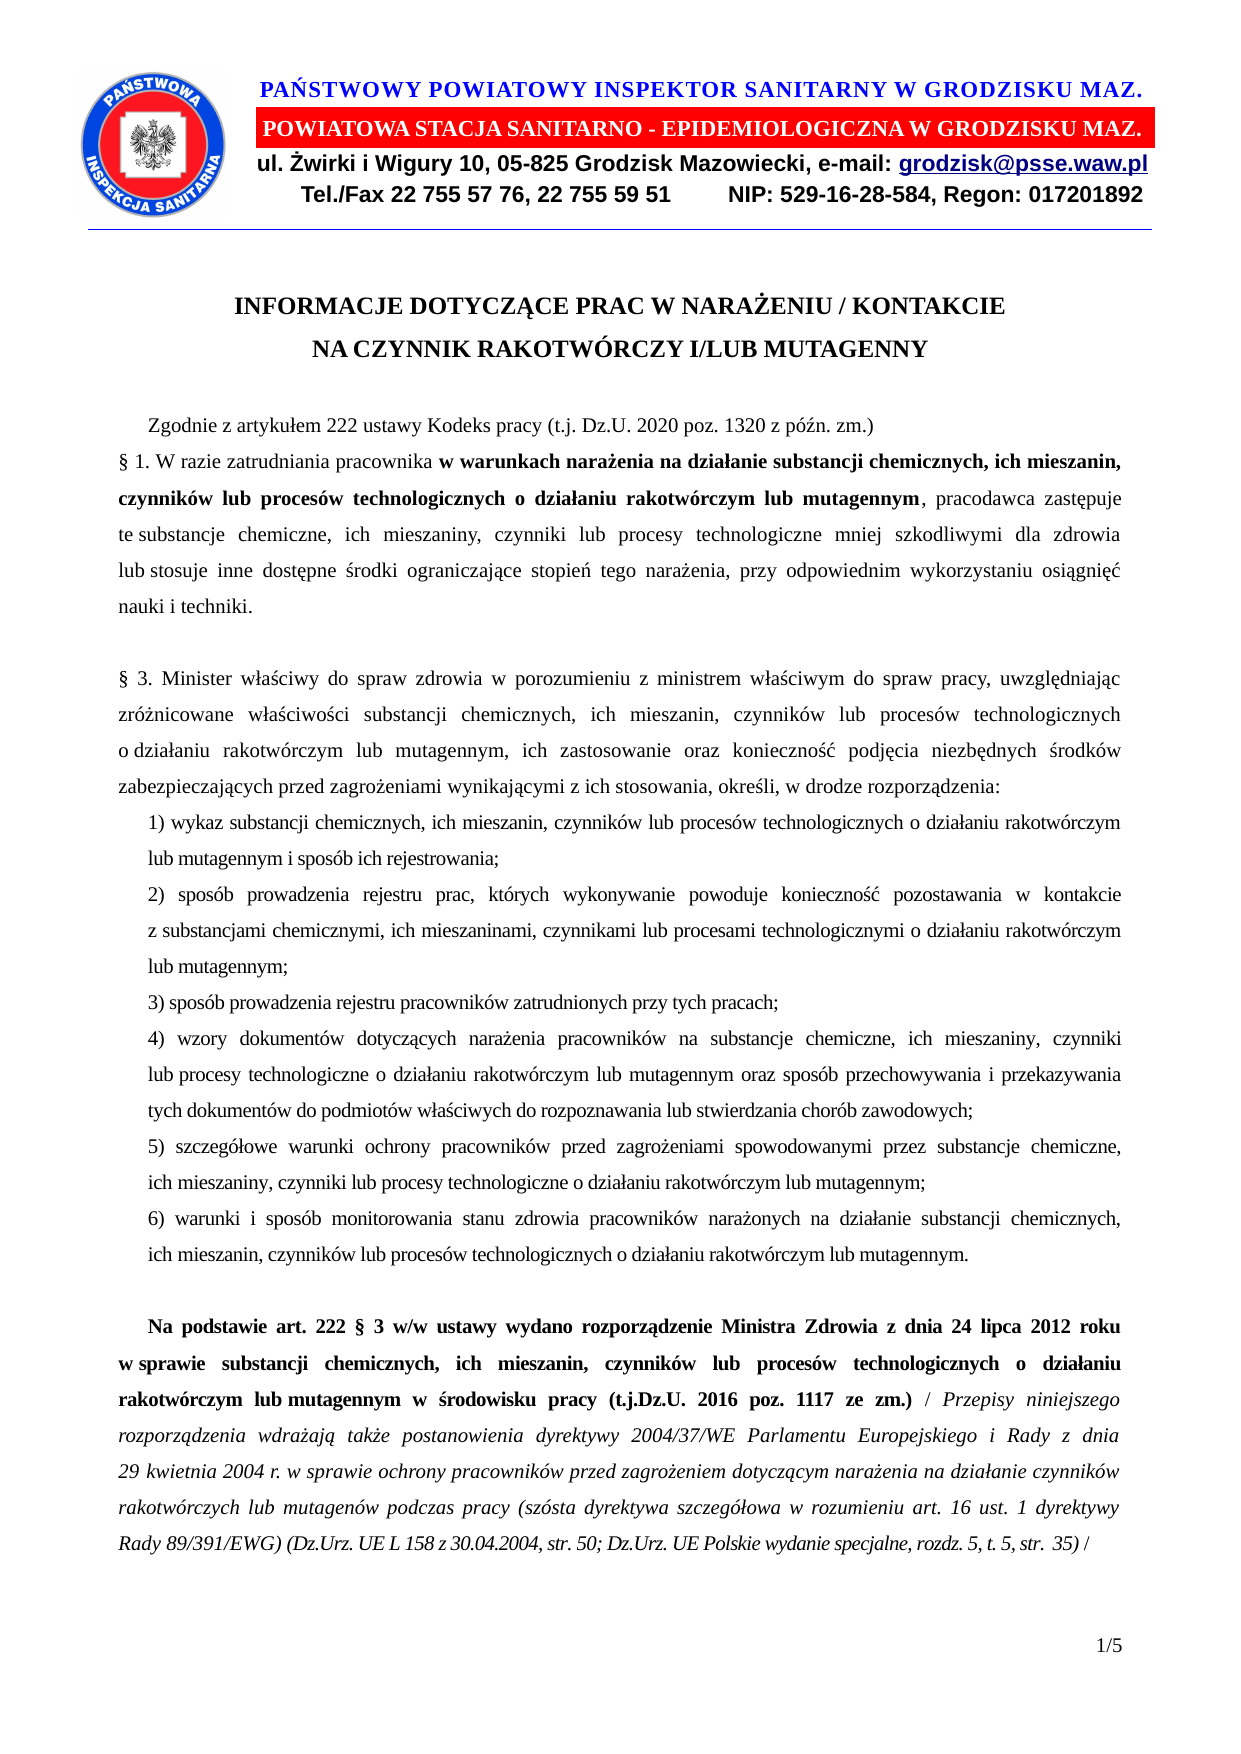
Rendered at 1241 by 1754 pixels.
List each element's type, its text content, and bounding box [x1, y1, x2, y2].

picture [79, 69, 227, 220]
text 1) wykaz substancji chemicznych, ich mieszanin, czynników lub procesów technologicznych o działaniu rakotwórczym lub mutagennym i sposób ich rejestrowania; [148, 810, 1122, 870]
text 3) sposób prowadzenia rejestru pracowników zatrudnionych przy tych pracach; [148, 990, 1122, 1014]
text 2) sposób prowadzenia rejestru prac, których wykonywanie powoduje konieczność pozostawania w kontakcie z substancjami chemicznymi, ich mieszaninami, czynnikami lub procesami technologicznymi o działaniu rakotwórczym lub mutagennym; [148, 882, 1122, 978]
text NA CZYNNIK RAKOTWÓRCZY I/LUB MUTAGENNY [118, 334, 1122, 363]
text § 3. Minister właściwy do spraw zdrowia w porozumieniu z ministrem właściwym do spraw pracy, uwzględniając zróżnicowane właściwości substancji chemicznych, ich mieszanin, czynników lub procesów technologicznych o działaniu rakotwórczym lub mutagennym, ich zastosowanie oraz konieczność podjęcia niezbędnych środków zabezpieczających przed zagrożeniami wynikającymi z ich stosowania, określi, w drodze rozporządzenia: [118, 666, 1122, 798]
text 4) wzory dokumentów dotyczących narażenia pracowników na substancje chemiczne, ich mieszaniny, czynniki lub procesy technologiczne o działaniu rakotwórczym lub mutagennym oraz sposób przechowywania i przekazywania tych dokumentów do podmiotów właściwych do rozpoznawania lub stwierdzania chorób zawodowych; [148, 1026, 1122, 1122]
text 5) szczegółowe warunki ochrony pracowników przed zagrożeniami spowodowanymi przez substancje chemiczne, ich mieszaniny, czynniki lub procesy technologiczne o działaniu rakotwórczym lub mutagennym; [148, 1134, 1122, 1194]
text 6) warunki i sposób monitorowania stanu zdrowia pracowników narażonych na działanie substancji chemicznych, ich mieszanin, czynników lub procesów technologicznych o działaniu rakotwórczym lub mutagennym. [148, 1206, 1122, 1266]
text § 1. W razie zatrudniania pracownika w warunkach narażenia na działanie substancji chemicznych, ich mieszanin, czynników lub procesów technologicznych o działaniu rakotwórczym lub mutagennym, pracodawca zastępuje te substancje chemiczne, ich mieszaniny, czynniki lub procesy technologiczne mniej szkodliwymi dla zdrowia lub stosuje inne dostępne środki ograniczające stopień tego narażenia, przy odpowiednim wykorzystaniu osiągnięć nauki i techniki. [118, 449, 1122, 618]
text Zgodnie z artykułem 222 ustawy Kodeks pracy (t.j. Dz.U. 2020 poz. 1320 z późn. zm.) [118, 413, 1122, 437]
text INFORMACJE DOTYCZĄCE PRAC W NARAŻENIU / KONTAKCIE [118, 291, 1122, 320]
subtitle Na podstawie art. 222 § 3 w/w ustawy wydano rozporządzenie Ministra Zdrowia z dnia 24 lipca 2012 roku w sprawie substancji chemicznych, ich mieszanin, czynników lub procesów technologicznych o działaniu rakotwórczym lub mutagennym w środowisku pracy (t.j.Dz.U. 2016 poz. 1117 ze zm.) / Przepisy niniejszego rozporządzenia wdrażają także postanowienia dyrektywy 2004/37/WE Parlamentu Europejskiego i Rady z dnia 29 kwietnia 2004 r. w sprawie ochrony pracowników przed zagrożeniem dotyczącym narażenia na działanie czynników rakotwórczych lub mutagenów podczas pracy (szósta dyrektywa szczegółowa w rozumieniu art. 16 ust. 1 dyrektywy Rady 89/391/EWG) (Dz.Urz. UE L 158 z 30.04.2004, str. 50; Dz.Urz. UE Polskie wydanie specjalne, rozdz. 5, t. 5, str. 35) / [118, 1314, 1122, 1555]
